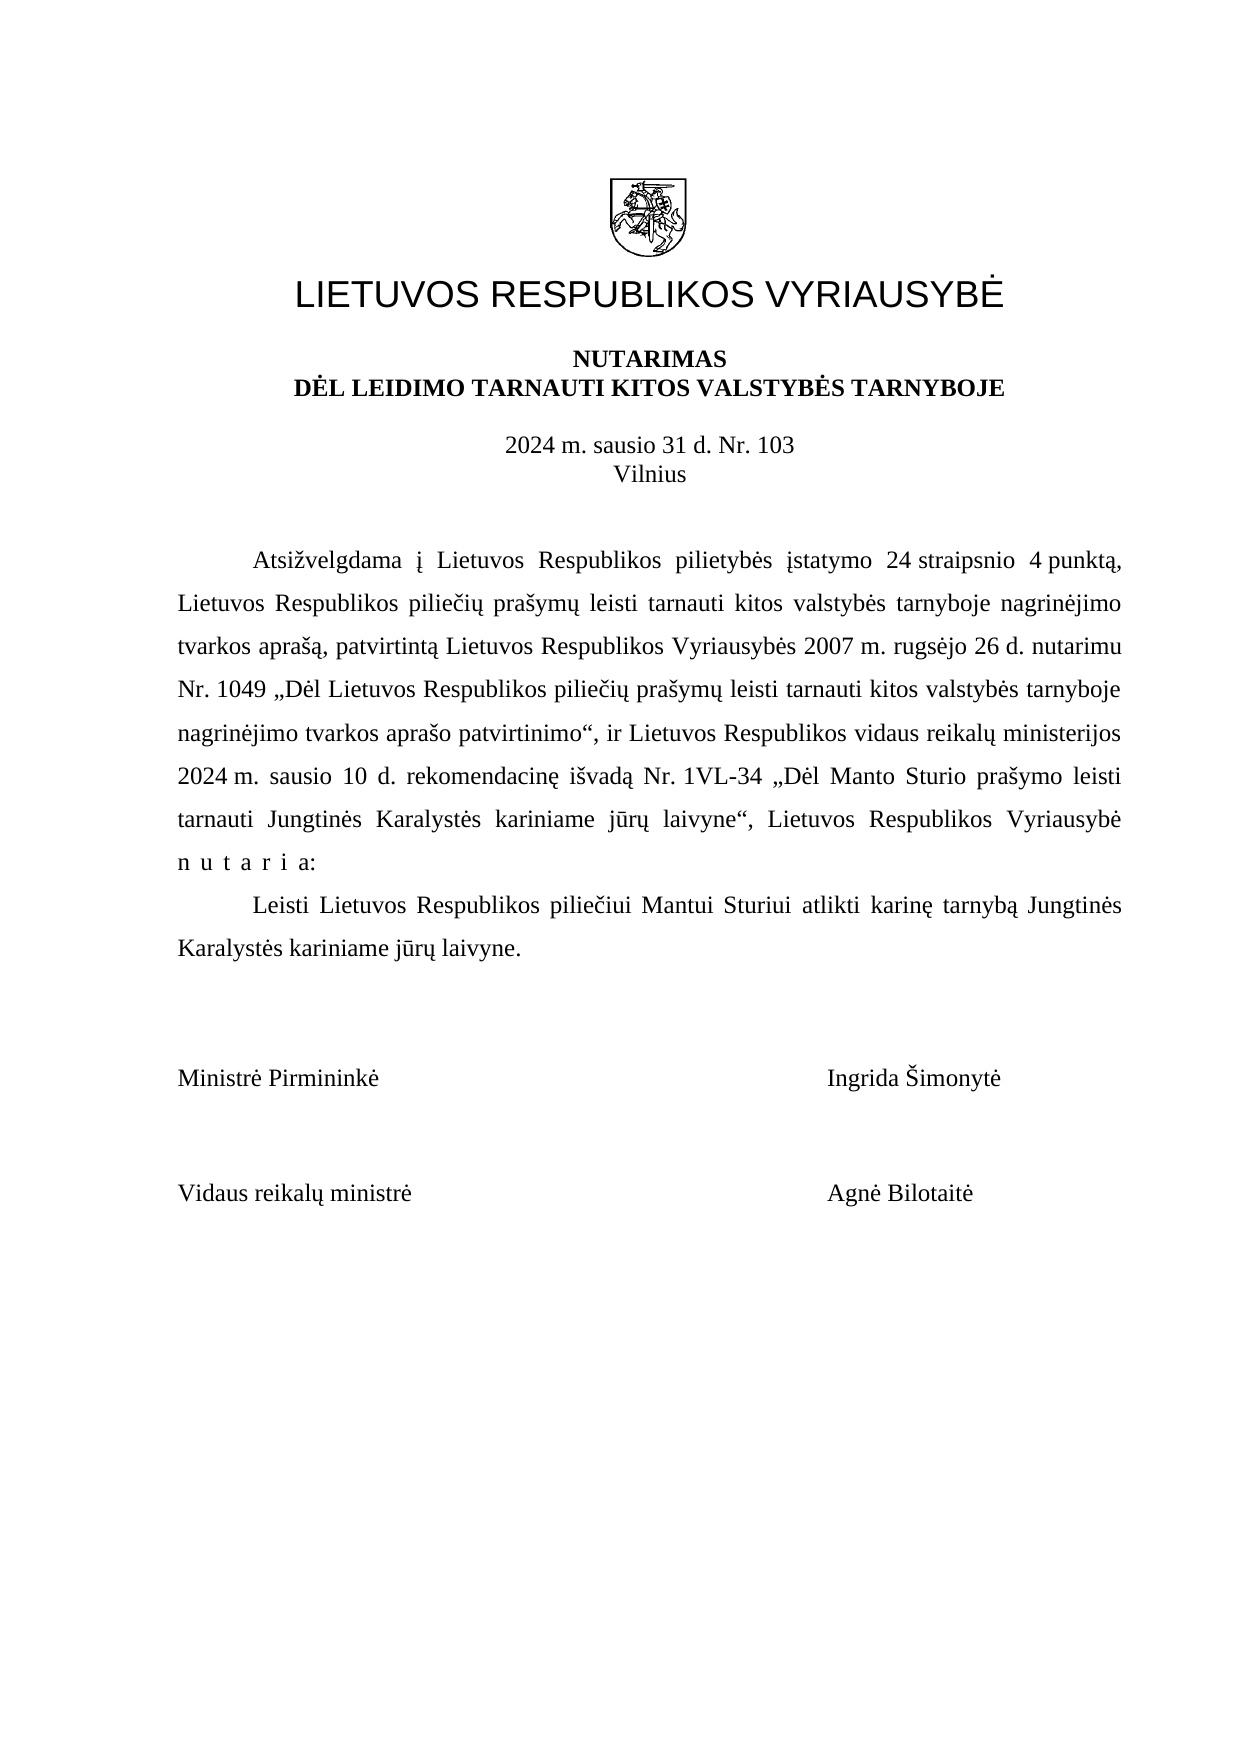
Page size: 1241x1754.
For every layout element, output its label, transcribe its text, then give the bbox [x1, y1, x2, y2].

text 2024 m. sausio 31 d. Nr. 103 [177, 430, 1122, 459]
text Leisti Lietuvos Respublikos piliečiui Mantui Sturiui atlikti karinę tarnybą Jungtinės Karalystės kariniame jūrų laivyne. [177, 890, 1122, 962]
text Vidaus reikalų ministrė Agnė Bilotaitė [177, 1178, 1122, 1206]
text Vilnius [177, 459, 1122, 488]
text Ministrė Pirmininkė Ingrida Šimonytė [177, 1063, 1122, 1091]
text nutarimas [177, 344, 1122, 373]
text Lietuvos Respublikos Vyriausybė [177, 272, 1122, 315]
text DĖL LEIDIMO TARNAUTI KITOS VALSTYBĖS TARNYBOJE [177, 373, 1122, 401]
text Atsižvelgdama į Lietuvos Respublikos pilietybės įstatymo 24 straipsnio 4 punktą, Lietuvos Respublikos piliečių prašymų leisti tarnauti kitos valstybės tarnyboje nagrinėjimo tvarkos aprašą, patvirtintą Lietuvos Respublikos Vyriausybės 2007 m. rugsėjo 26 d. nutarimu Nr. 1049 „Dėl Lietuvos Respublikos piliečių prašymų leisti tarnauti kitos valstybės tarnyboje nagrinėjimo tvarkos aprašo patvirtinimo“, ir Lietuvos Respublikos vidaus reikalų ministerijos 2024 m. sausio 10 d. rekomendacinę išvadą Nr. 1VL-34 „Dėl Manto Sturio prašymo leisti tarnauti Jungtinės Karalystės kariniame jūrų laivyne“, Lietuvos Respublikos Vyriausybė nutaria: [177, 545, 1122, 876]
